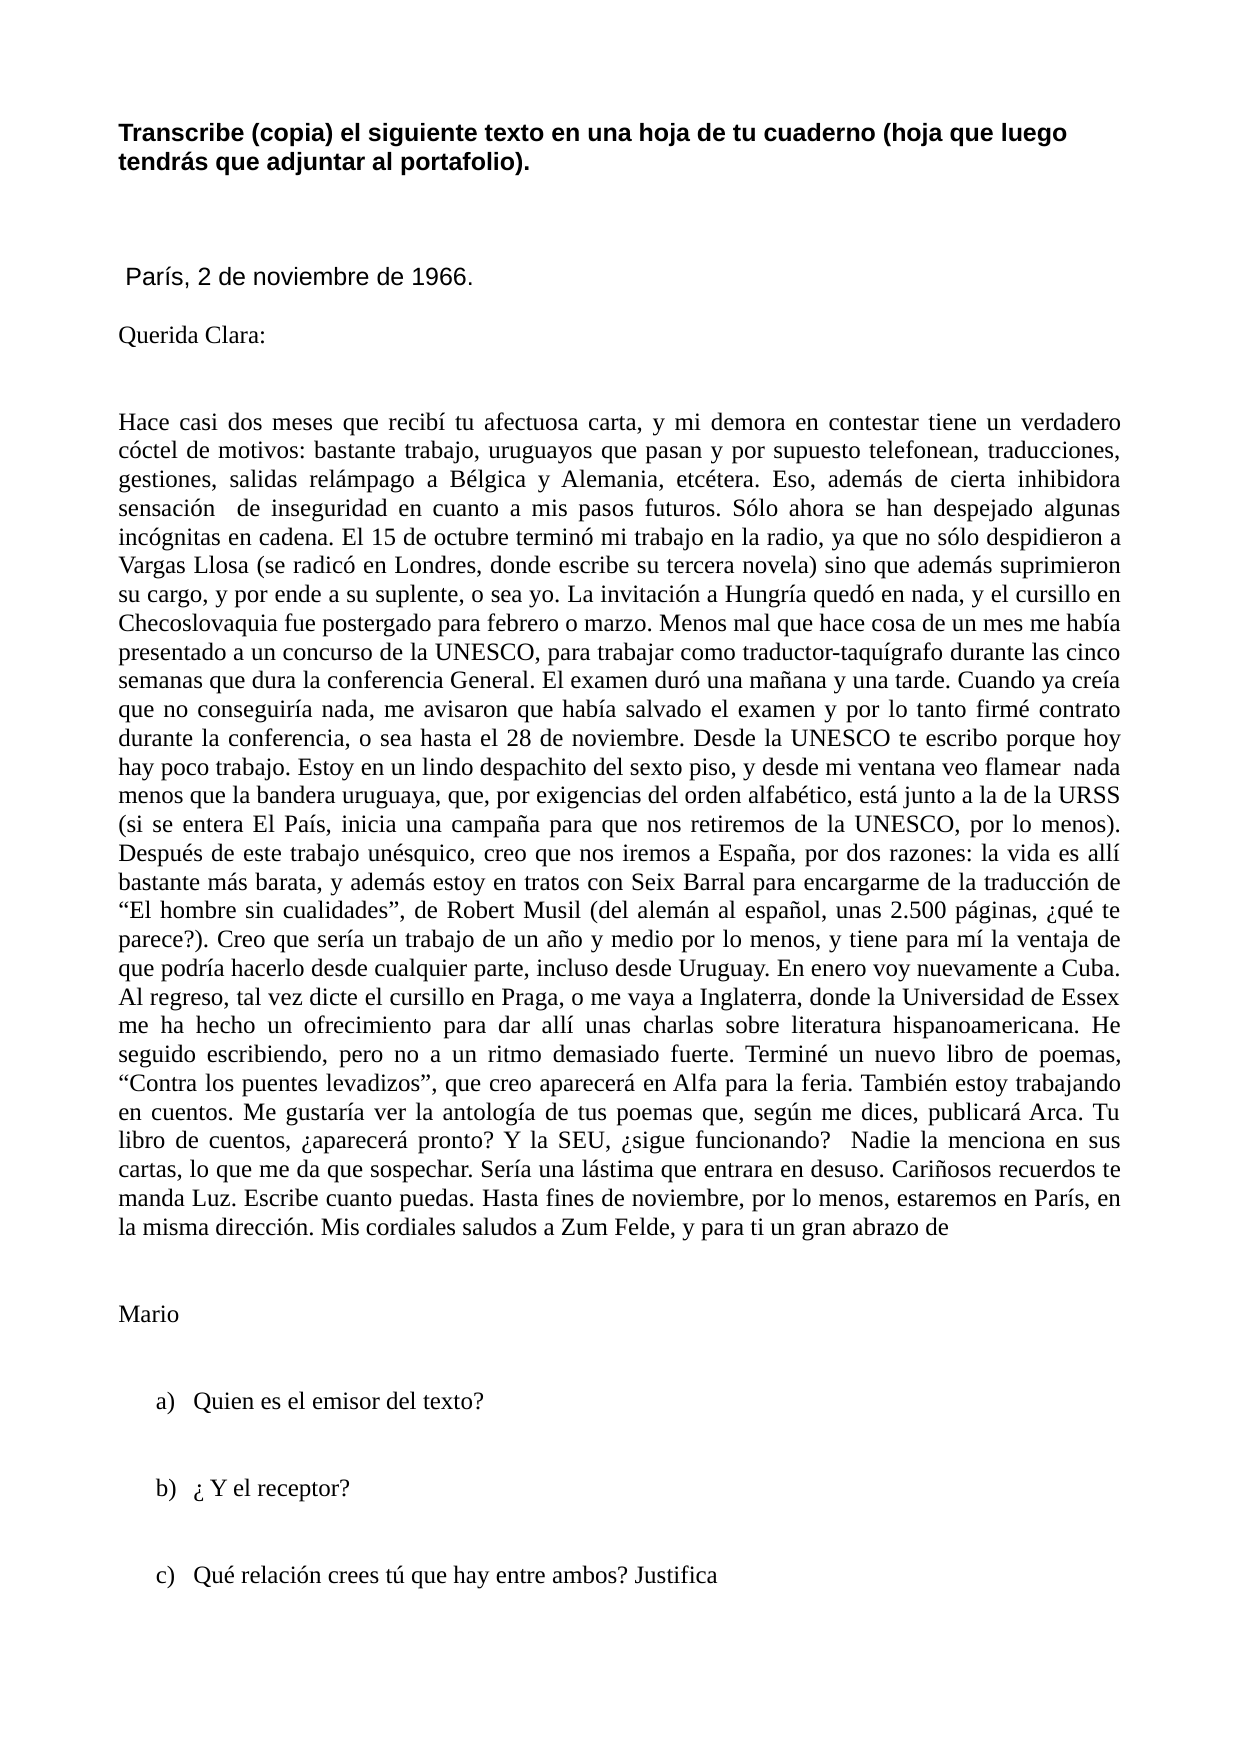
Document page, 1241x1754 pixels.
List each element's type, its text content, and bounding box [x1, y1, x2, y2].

list Qué relación crees tú que hay entre ambos? Justifica [156, 1560, 1122, 1589]
list ¿ Y el receptor? [156, 1473, 1122, 1502]
text Querida Clara: [118, 320, 1122, 348]
text Mario [118, 1299, 1122, 1328]
list Quien es el emisor del texto? [156, 1386, 1122, 1415]
text Hace casi dos meses que recibí tu afectuosa carta, y mi demora en contestar tiene un verdadero cóctel de motivos: bastante trabajo, uruguayos que pasan y por supuesto telefonean, traducciones, gestiones, salidas relámpago a Bélgica y Alemania, etcétera. Eso, además de cierta inhibidora sensación de inseguridad en cuanto a mis pasos futuros. Sólo ahora se han despejado algunas incógnitas en cadena. El 15 de octubre terminó mi trabajo en la radio, ya que no sólo despidieron a Vargas Llosa (se radicó en Londres, donde escribe su tercera novela) sino que además suprimieron su cargo, y por ende a su suplente, o sea yo. La invitación a Hungría quedó en nada, y el cursillo en Checoslovaquia fue postergado para febrero o marzo. Menos mal que hace cosa de un mes me había presentado a un concurso de la UNESCO, para trabajar como traductor-taquígrafo durante las cinco semanas que dura la conferencia General. El examen duró una mañana y una tarde. Cuando ya creía que no conseguiría nada, me avisaron que había salvado el examen y por lo tanto firmé contrato durante la conferencia, o sea hasta el 28 de noviembre. Desde la UNESCO te escribo porque hoy hay poco trabajo. Estoy en un lindo despachito del sexto piso, y desde mi ventana veo flamear nada menos que la bandera uruguaya, que, por exigencias del orden alfabético, está junto a la de la URSS (si se entera El País, inicia una campaña para que nos retiremos de la UNESCO, por lo menos). Después de este trabajo unésquico, creo que nos iremos a España, por dos razones: la vida es allí bastante más barata, y además estoy en tratos con Seix Barral para encargarme de la traducción de “El hombre sin cualidades”, de Robert Musil (del alemán al español, unas 2.500 páginas, ¿qué te parece?). Creo que sería un trabajo de un año y medio por lo menos, y tiene para mí la ventaja de que podría hacerlo desde cualquier parte, incluso desde Uruguay. En enero voy nuevamente a Cuba. Al regreso, tal vez dicte el cursillo en Praga, o me vaya a Inglaterra, donde la Universidad de Essex me ha hecho un ofrecimiento para dar allí unas charlas sobre literatura hispanoamericana. He seguido escribiendo, pero no a un ritmo demasiado fuerte. Terminé un nuevo libro de poemas, “Contra los puentes levadizos”, que creo aparecerá en Alfa para la feria. También estoy trabajando en cuentos. Me gustaría ver la antología de tus poemas que, según me dices, publicará Arca. Tu libro de cuentos, ¿aparecerá pronto? Y la SEU, ¿sigue funcionando? Nadie la menciona en sus cartas, lo que me da que sospechar. Sería una lástima que entrara en desuso. Cariñosos recuerdos te manda Luz. Escribe cuanto puedas. Hasta fines de noviembre, por lo menos, estaremos en París, en la misma dirección. Mis cordiales saludos a Zum Felde, y para ti un gran abrazo de [118, 407, 1122, 1241]
text París, 2 de noviembre de 1966. [118, 262, 1122, 291]
text Transcribe (copia) el siguiente texto en una hoja de tu cuaderno (hoja que luego tendrás que adjuntar al portafolio). [118, 118, 1122, 176]
